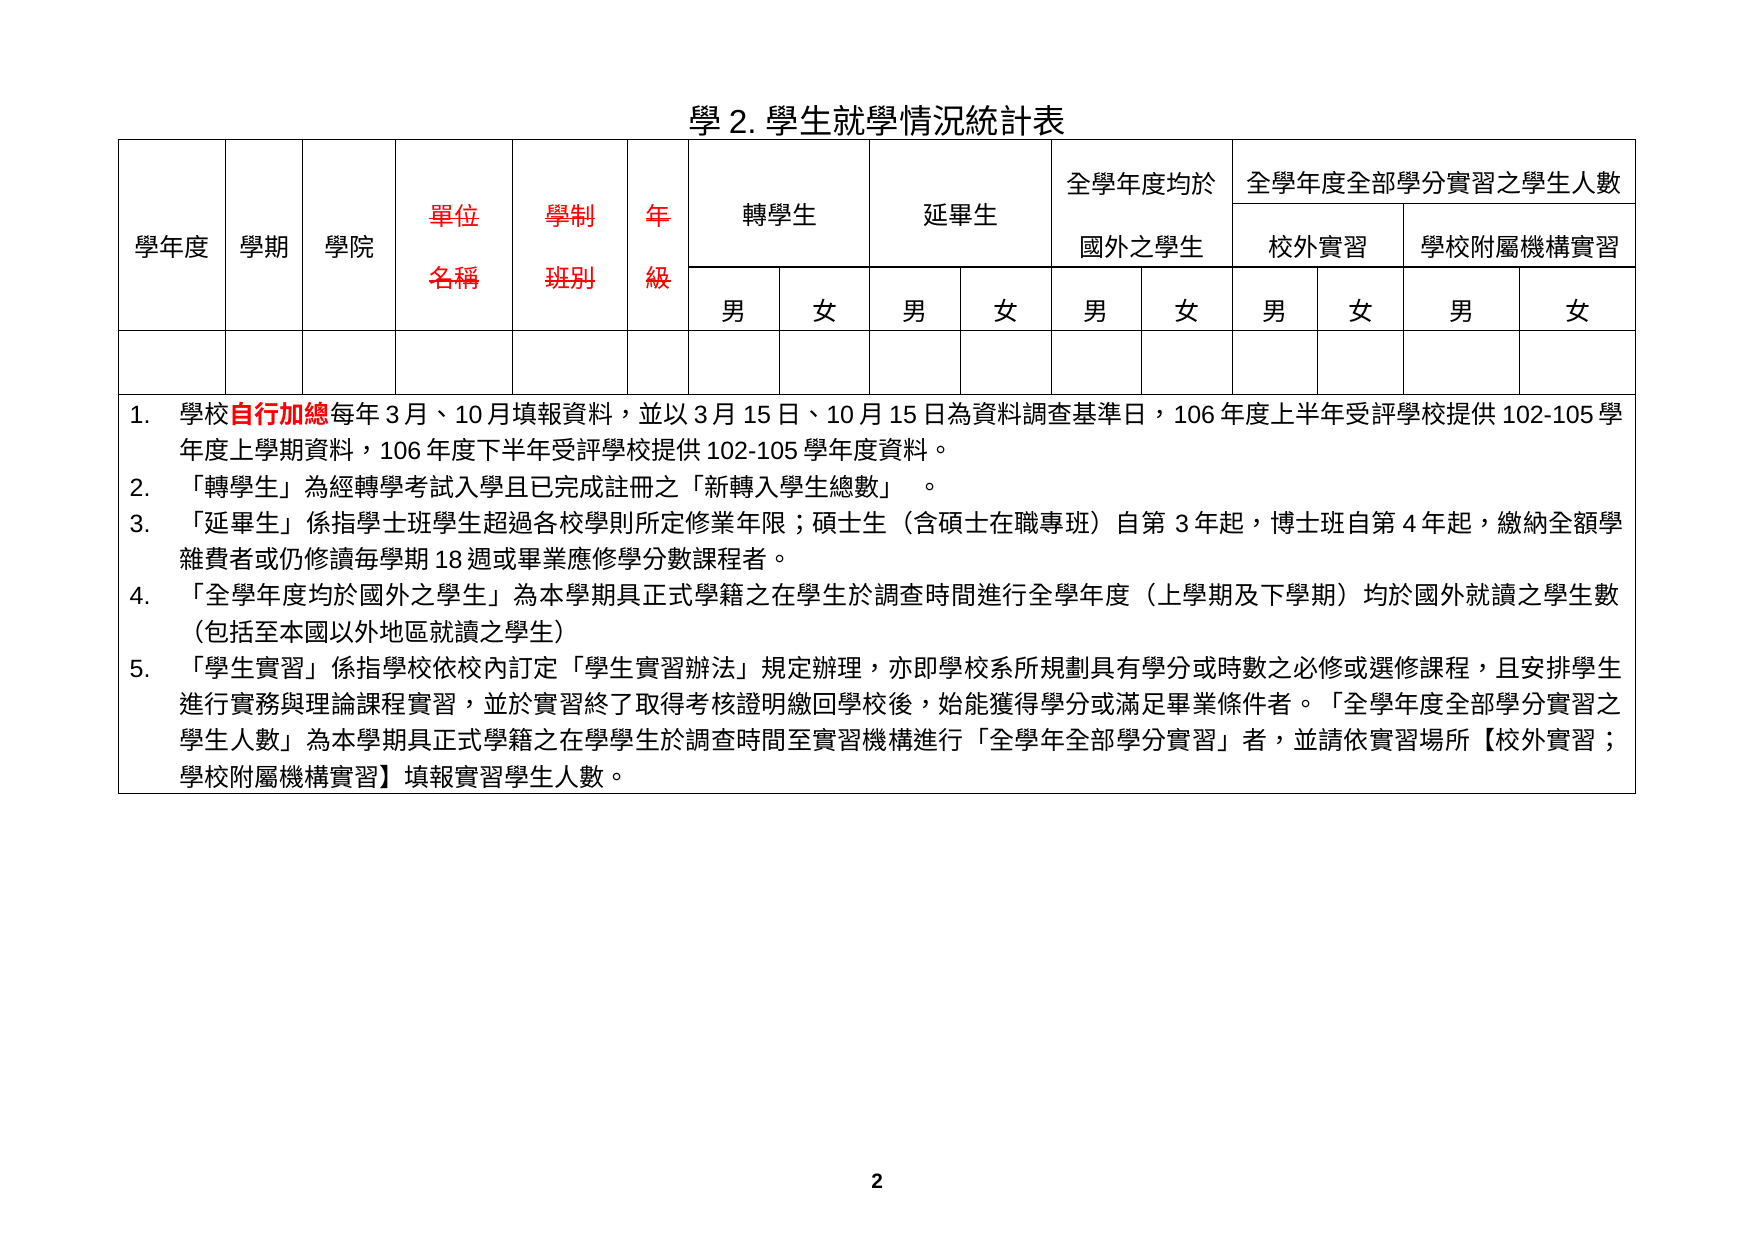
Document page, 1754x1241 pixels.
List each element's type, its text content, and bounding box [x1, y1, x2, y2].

table_cell 學校自行加總每年3月、10月填報資料，並以3月15日、10月15日為資料調查基準日，106年度上半年受評學校提供102-105學年度上學期資料，106年度下半年受評學校提供102-105學年度資料。 「轉學生」為經轉學考試入學且已完成註冊之「新轉入學生總數」 。 「延畢生」係指學士班學生超過各校學則所定修業年限；碩士生（含碩士在職專班）自第3年起，博士班自第4年起，繳納全額學雜費者或仍修讀毎學期18週或畢業應修學分數課程者。 「全學年度均於國外之學生」為本學期具正式學籍之在學生於調查時間進行全學年度（上學期及下學期）均於國外就讀之學生數（包括至本國以外地區就讀之學生） 「學生實習」係指學校依校內訂定「學生實習辦法」規定辦理，亦即學校系所規劃具有學分或時數之必修或選修課程，且安排學生進行實務與理論課程實習，並於實習終了取得考核證明繳回學校後，始能獲得學分或滿足畢業條件者。「全學年度全部學分實習之學生人數」為本學期具正式學籍之在學學生於調查時間至實習機構進行「全學年全部學分實習」者，並請依實習場所【校外實習；學校附屬機構實習】填報實習學生人數。 [119, 395, 1635, 793]
table_cell 女 [1520, 268, 1635, 330]
table_cell [1520, 331, 1635, 393]
table_cell [1052, 331, 1141, 393]
table_cell [1318, 331, 1403, 393]
table_header 轉學生 [689, 140, 869, 266]
table_cell [961, 331, 1051, 393]
table_cell 男 [1052, 268, 1141, 330]
table_header 學年度 [119, 140, 225, 330]
table_header 單位 名稱 [396, 140, 512, 330]
table_header 學制 班別 [513, 140, 627, 330]
table_cell [303, 331, 395, 393]
table_cell [396, 331, 512, 393]
table_cell 女 [1142, 268, 1232, 330]
table_header 年級 [628, 140, 688, 330]
table_cell [226, 331, 302, 393]
table_cell [1142, 331, 1232, 393]
table_cell [119, 331, 225, 393]
table_cell [628, 331, 688, 393]
table_cell 男 [870, 268, 960, 330]
table_cell 女 [961, 268, 1051, 330]
table_cell 男 [689, 268, 779, 330]
table_header 全學年度全部學分實習之學生人數 [1233, 140, 1635, 203]
table_header 學院 [303, 140, 395, 330]
table_header 全學年度均於國外之學生 [1052, 140, 1232, 266]
table_cell [689, 331, 779, 393]
table_cell 男 [1233, 268, 1317, 330]
table_header 延畢生 [870, 140, 1051, 266]
table_cell 男 [1404, 268, 1519, 330]
table_cell 校外實習 [1233, 204, 1403, 266]
table_header 學期 [226, 140, 302, 330]
table_cell [780, 331, 869, 393]
table_cell 女 [780, 268, 869, 330]
table_cell [1233, 331, 1317, 393]
text 學2. 學生就學情況統計表 [118, 77, 1636, 139]
table_cell [1404, 331, 1519, 393]
table_cell 學校附屬機構實習 [1404, 204, 1635, 266]
table_cell [870, 331, 960, 393]
table_cell [513, 331, 627, 393]
table_cell 女 [1318, 268, 1403, 330]
